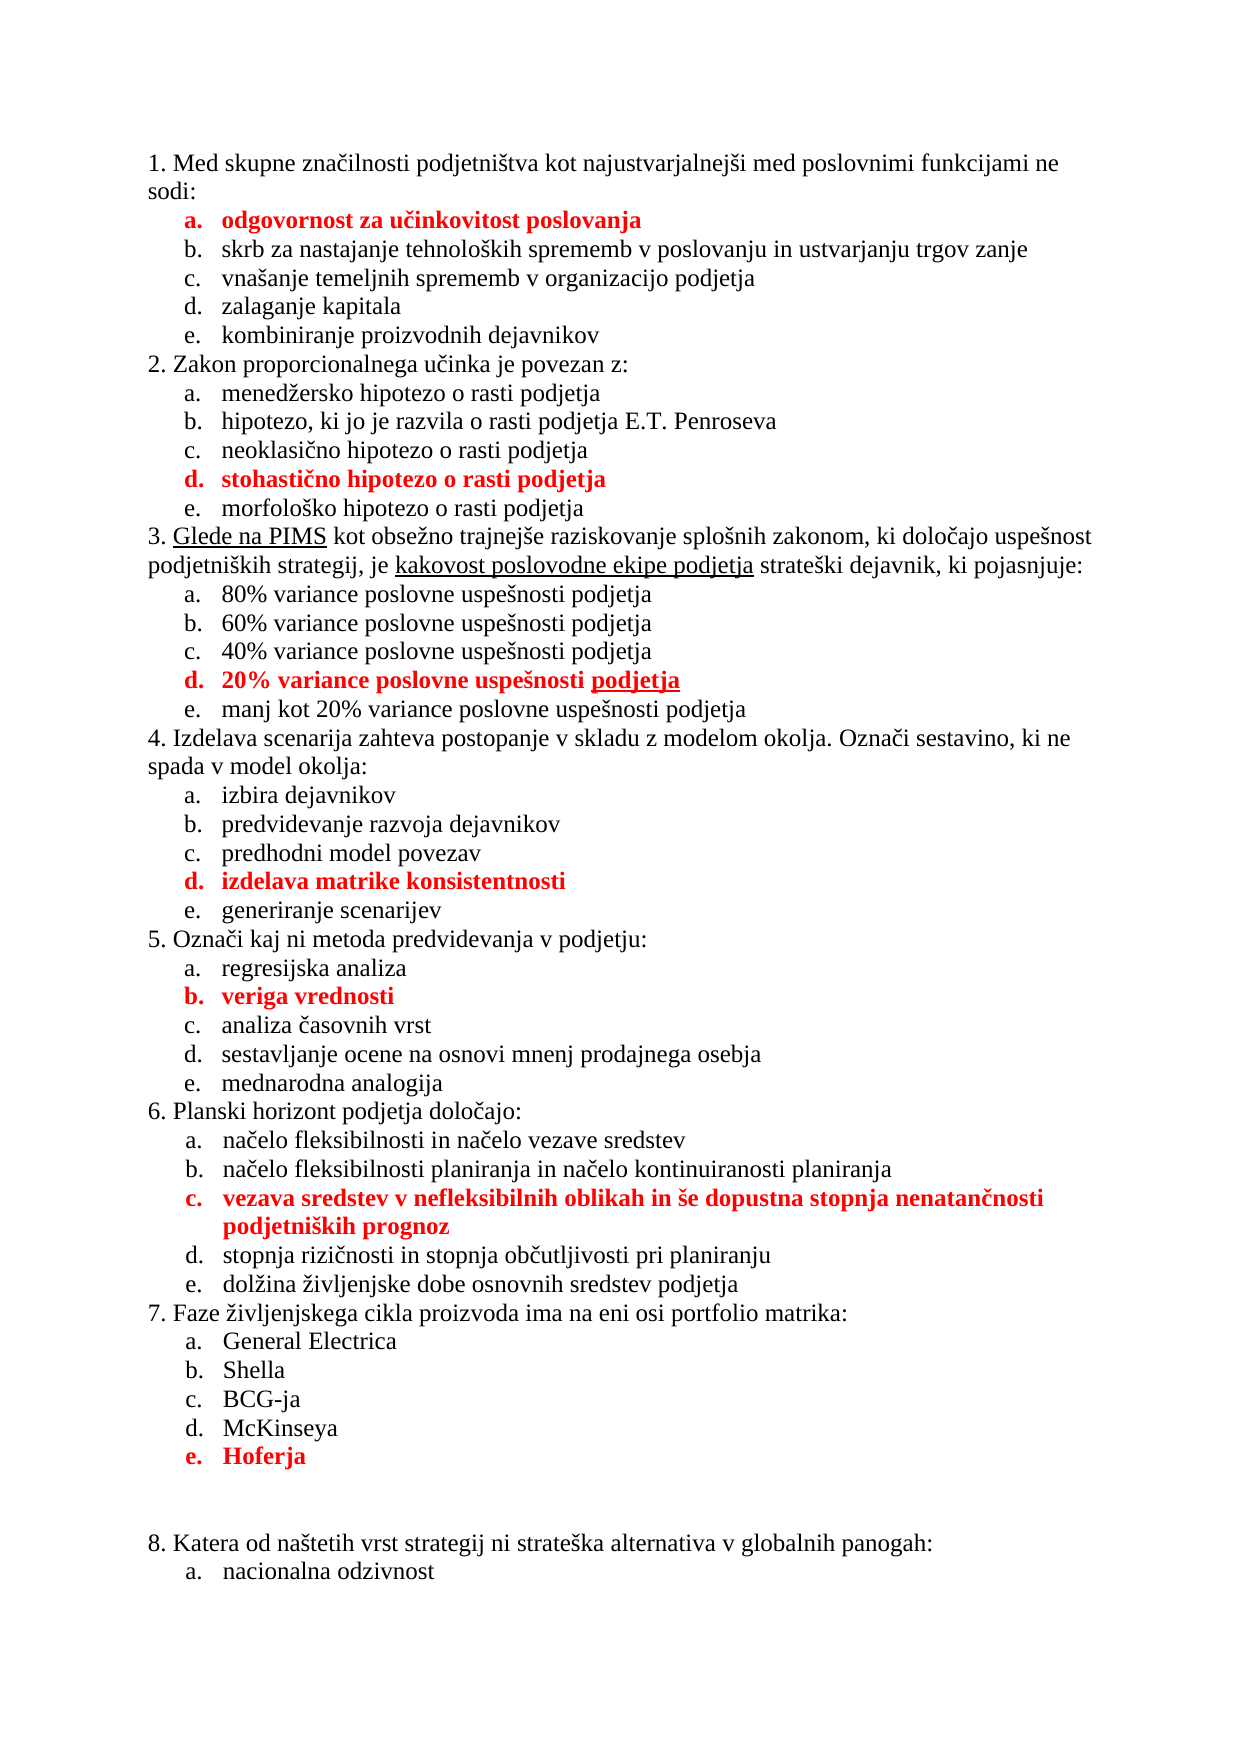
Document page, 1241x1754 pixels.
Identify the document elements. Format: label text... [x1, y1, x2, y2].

list sestavljanje ocene na osnovi mnenj prodajnega osebja [184, 1039, 1093, 1068]
list predvidevanje razvoja dejavnikov [184, 809, 1093, 838]
list predhodni model povezav [184, 838, 1093, 866]
list nacionalna odzivnost [185, 1556, 1093, 1585]
list generiranje scenarijev [184, 895, 1093, 924]
list stopnja rizičnosti in stopnja občutljivosti pri planiranju [185, 1240, 1093, 1269]
list mednarodna analogija [184, 1068, 1093, 1096]
text 4. Izdelava scenarija zahteva postopanje v skladu z modelom okolja. Označi sestavino, ki ne spada v model okolja: [148, 723, 1093, 780]
list hipotezo, ki jo je razvila o rasti podjetja E.T. Penroseva [184, 406, 1093, 435]
list odgovornost za učinkovitost poslovanja [184, 205, 1093, 234]
text 2. Zakon proporcionalnega učinka je povezan z: [148, 349, 1093, 378]
list manj kot 20% variance poslovne uspešnosti podjetja [184, 694, 1093, 723]
list kombiniranje proizvodnih dejavnikov [184, 320, 1093, 349]
text 8. Katera od naštetih vrst strategij ni strateška alternativa v globalnih panogah: [148, 1528, 1093, 1556]
list menedžersko hipotezo o rasti podjetja [184, 378, 1093, 406]
list izbira dejavnikov [184, 780, 1093, 809]
list 20% variance poslovne uspešnosti podjetja [184, 665, 1093, 694]
list McKinseya [185, 1413, 1093, 1441]
list morfološko hipotezo o rasti podjetja [184, 493, 1093, 521]
text 1. Med skupne značilnosti podjetništva kot najustvarjalnejši med poslovnimi funkcijami ne sodi: [148, 148, 1093, 205]
list 80% variance poslovne uspešnosti podjetja [184, 579, 1093, 608]
text 7. Faze življenjskega cikla proizvoda ima na eni osi portfolio matrika: [148, 1298, 1093, 1326]
list General Electrica [185, 1326, 1093, 1355]
text 5. Označi kaj ni metoda predvidevanja v podjetju: [148, 924, 1093, 953]
list izdelava matrike konsistentnosti [184, 866, 1093, 895]
list vezava sredstev v nefleksibilnih oblikah in še dopustna stopnja nenatančnosti podjetniških prognoz [185, 1183, 1093, 1240]
list 60% variance poslovne uspešnosti podjetja [184, 608, 1093, 636]
list 40% variance poslovne uspešnosti podjetja [184, 636, 1093, 665]
list analiza časovnih vrst [184, 1010, 1093, 1039]
text 6. Planski horizont podjetja določajo: [148, 1096, 1093, 1125]
list Hoferja [185, 1441, 1093, 1470]
list skrb za nastajanje tehnoloških sprememb v poslovanju in ustvarjanju trgov zanje [184, 234, 1093, 263]
list vnašanje temeljnih sprememb v organizacijo podjetja [184, 263, 1093, 291]
text 3. Glede na PIMS kot obsežno trajnejše raziskovanje splošnih zakonom, ki določajo uspešnost podjetniških strategij, je kakovost poslovodne ekipe podjetja strateški dejavnik, ki pojasnjuje: [148, 521, 1093, 579]
list zalaganje kapitala [184, 291, 1093, 320]
list veriga vrednosti [184, 981, 1093, 1010]
list stohastično hipotezo o rasti podjetja [184, 464, 1093, 493]
list BCG-ja [185, 1384, 1093, 1413]
list regresijska analiza [184, 953, 1093, 981]
list neoklasično hipotezo o rasti podjetja [184, 435, 1093, 464]
list Shella [185, 1355, 1093, 1384]
list dolžina življenjske dobe osnovnih sredstev podjetja [185, 1269, 1093, 1298]
list načelo fleksibilnosti in načelo vezave sredstev [185, 1125, 1093, 1154]
list načelo fleksibilnosti planiranja in načelo kontinuiranosti planiranja [185, 1154, 1093, 1183]
